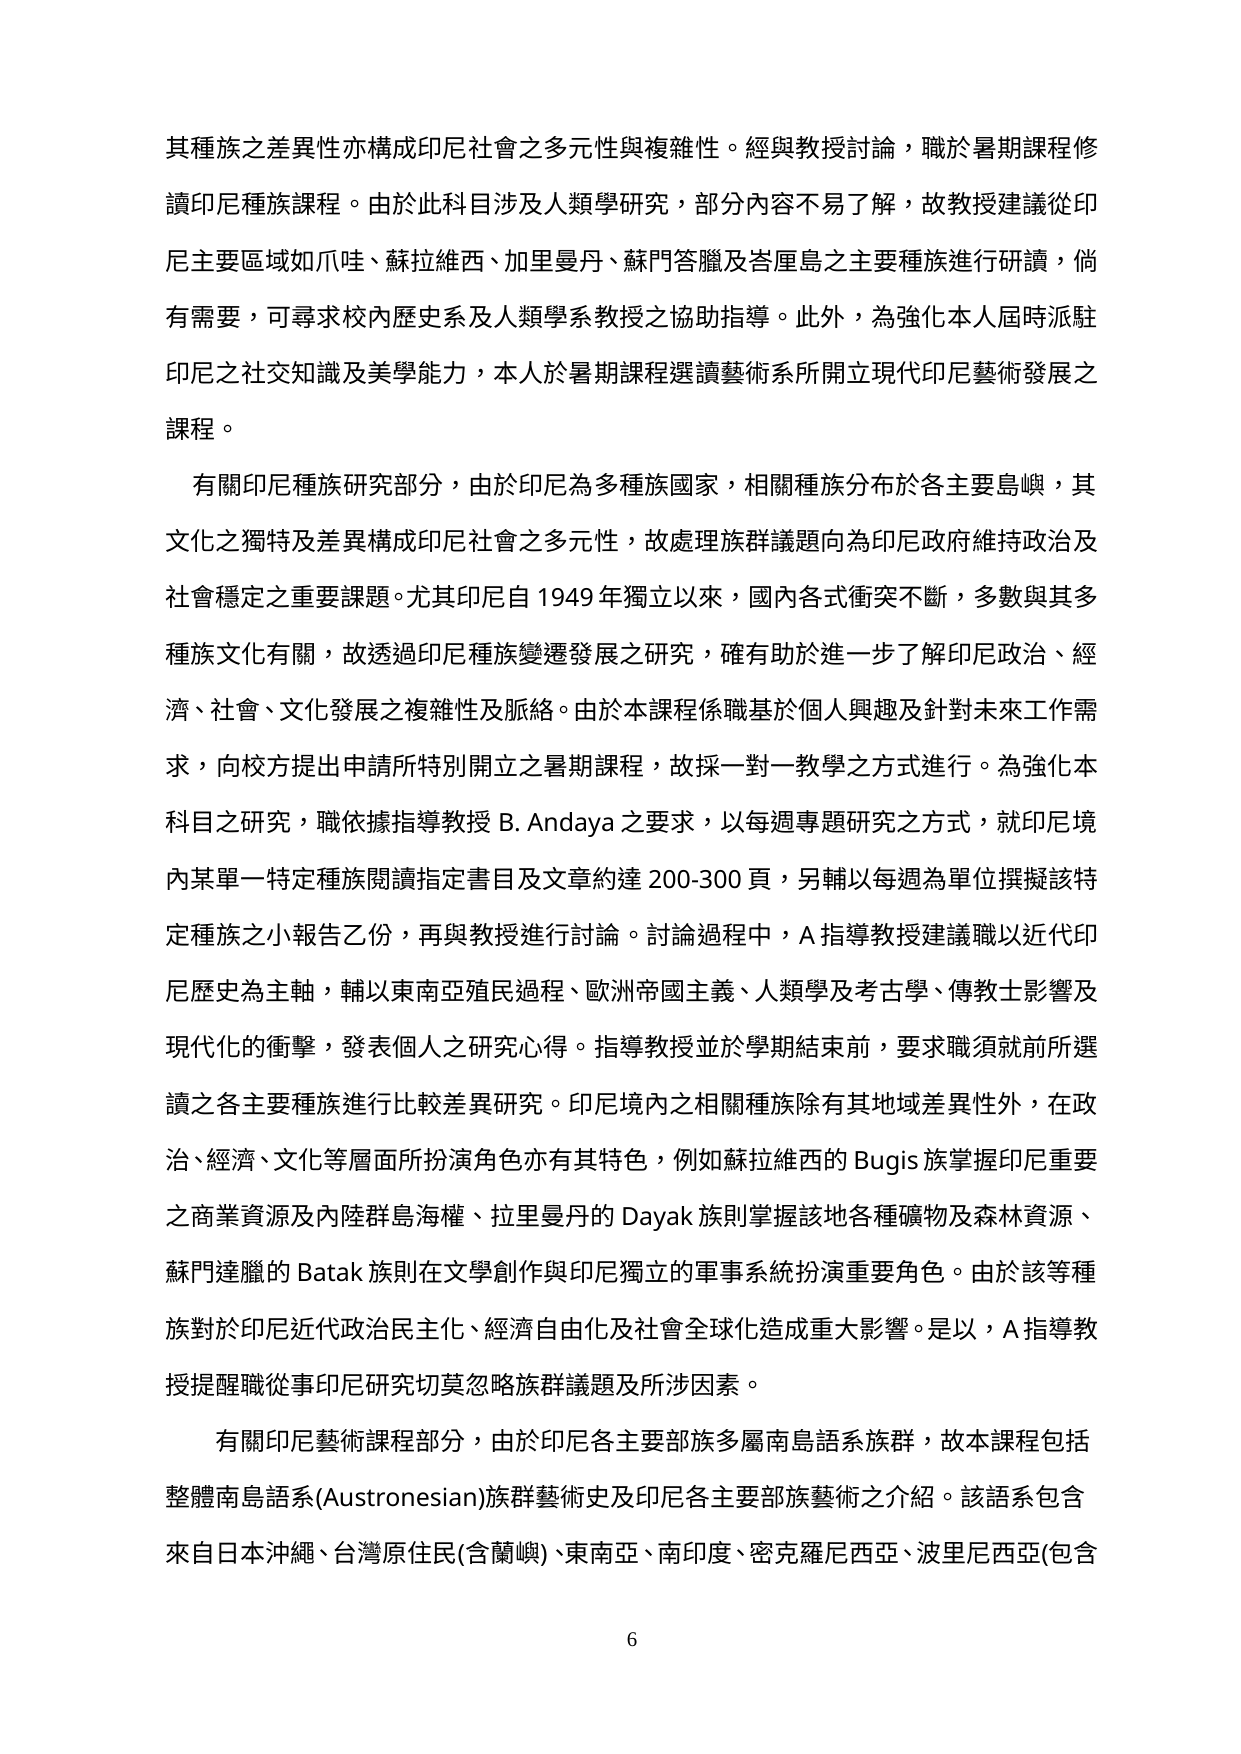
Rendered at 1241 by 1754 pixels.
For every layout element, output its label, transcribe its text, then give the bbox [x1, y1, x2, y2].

text 職於本(2014)年暑期課程期間共修讀二堂課，包括印尼種族研究及印尼藝術研究等兩課程。其中印尼種族研究成績為A，印尼藝術研究成績為B+。鑒於印尼為多種族國家，其種族之差異性亦構成印尼社會之多元性與複雜性。經與教授討論，職於暑期課程修讀印尼種族課程。由於此科目涉及人類學研究，部分內容不易了解，故教授建議從印尼主要區域如爪哇、蘇拉維西、加里曼丹、蘇門答臘及峇厘島之主要種族進行研讀，倘有需要，可尋求校內歷史系及人類學系教授之協助指導。此外，為強化本人屆時派駐印尼之社交知識及美學能力，本人於暑期課程選讀藝術系所開立現代印尼藝術發展之課程。 [165, 128, 1098, 447]
text 有關印尼藝術課程部分，由於印尼各主要部族多屬南島語系族群，故本課程包括整體南島語系(Austronesian)族群藝術史及印尼各主要部族藝術之介紹。該語系包含來自日本沖繩、台灣原住民(含蘭嶼)、東南亞、南印度、密克羅尼西亞、波里尼西亞(包含夏威夷)至紐澳等史前時代之原始部族，其中印尼因位屬本南島語系族群中心地理位置，故其藝術內涵甚為豐富。本課程Fedmen教授為外校之客座教授，渠專研南島語系部族藝術且曾居住於印尼蘇門答臘多年，其授課內容以人文社會、考古及藝術鑑賞為主。渠要求學生除須通過期中及期末考外，每周並赴檀香山藝術博物館(Honolulu Art Museum)之東南亞及印尼館鑑賞古物並評析相關藝術品，同時必須從該博物館所展示之文物，選擇某藝術品作為期末報告主題。職所選擇之報告主題為南蘇門答臘Lampung地區之船型紡織品。該紡織品之圖案內容主要以船作為主要架構，象徵之前南蘇門答臘之海事文化。本課程不僅與上揭種族研究有相通之處，亦得加強本人屆時從事印尼工作之社交知識及美學能力。 [165, 1420, 1098, 1570]
text 有關印尼種族研究部分，由於印尼為多種族國家，相關種族分布於各主要島嶼，其文化之獨特及差異構成印尼社會之多元性，故處理族群議題向為印尼政府維持政治及社會穩定之重要課題。尤其印尼自1949年獨立以來，國內各式衝突不斷，多數與其多種族文化有關，故透過印尼種族變遷發展之研究，確有助於進一步了解印尼政治、經濟、社會、文化發展之複雜性及脈絡。由於本課程係職基於個人興趣及針對未來工作需求，向校方提出申請所特別開立之暑期課程，故採一對一教學之方式進行。為強化本科目之研究，職依據指導教授B. Andaya之要求，以每週專題研究之方式，就印尼境內某單一特定種族閱讀指定書目及文章約達200-300頁，另輔以每週為單位撰擬該特定種族之小報告乙份，再與教授進行討論。討論過程中，A指導教授建議職以近代印尼歷史為主軸，輔以東南亞殖民過程、歐洲帝國主義、人類學及考古學、傳教士影響及現代化的衝擊，發表個人之研究心得。指導教授並於學期結束前，要求職須就前所選讀之各主要種族進行比較差異研究。印尼境內之相關種族除有其地域差異性外，在政治、經濟、文化等層面所扮演角色亦有其特色，例如蘇拉維西的Bugis族掌握印尼重要之商業資源及內陸群島海權、拉里曼丹的Dayak族則掌握該地各種礦物及森林資源、蘇門達臘的Batak族則在文學創作與印尼獨立的軍事系統扮演重要角色。由於該等種族對於印尼近代政治民主化、經濟自由化及社會全球化造成重大影響。是以，A指導教授提醒職從事印尼研究切莫忽略族群議題及所涉因素。 [165, 465, 1098, 1402]
